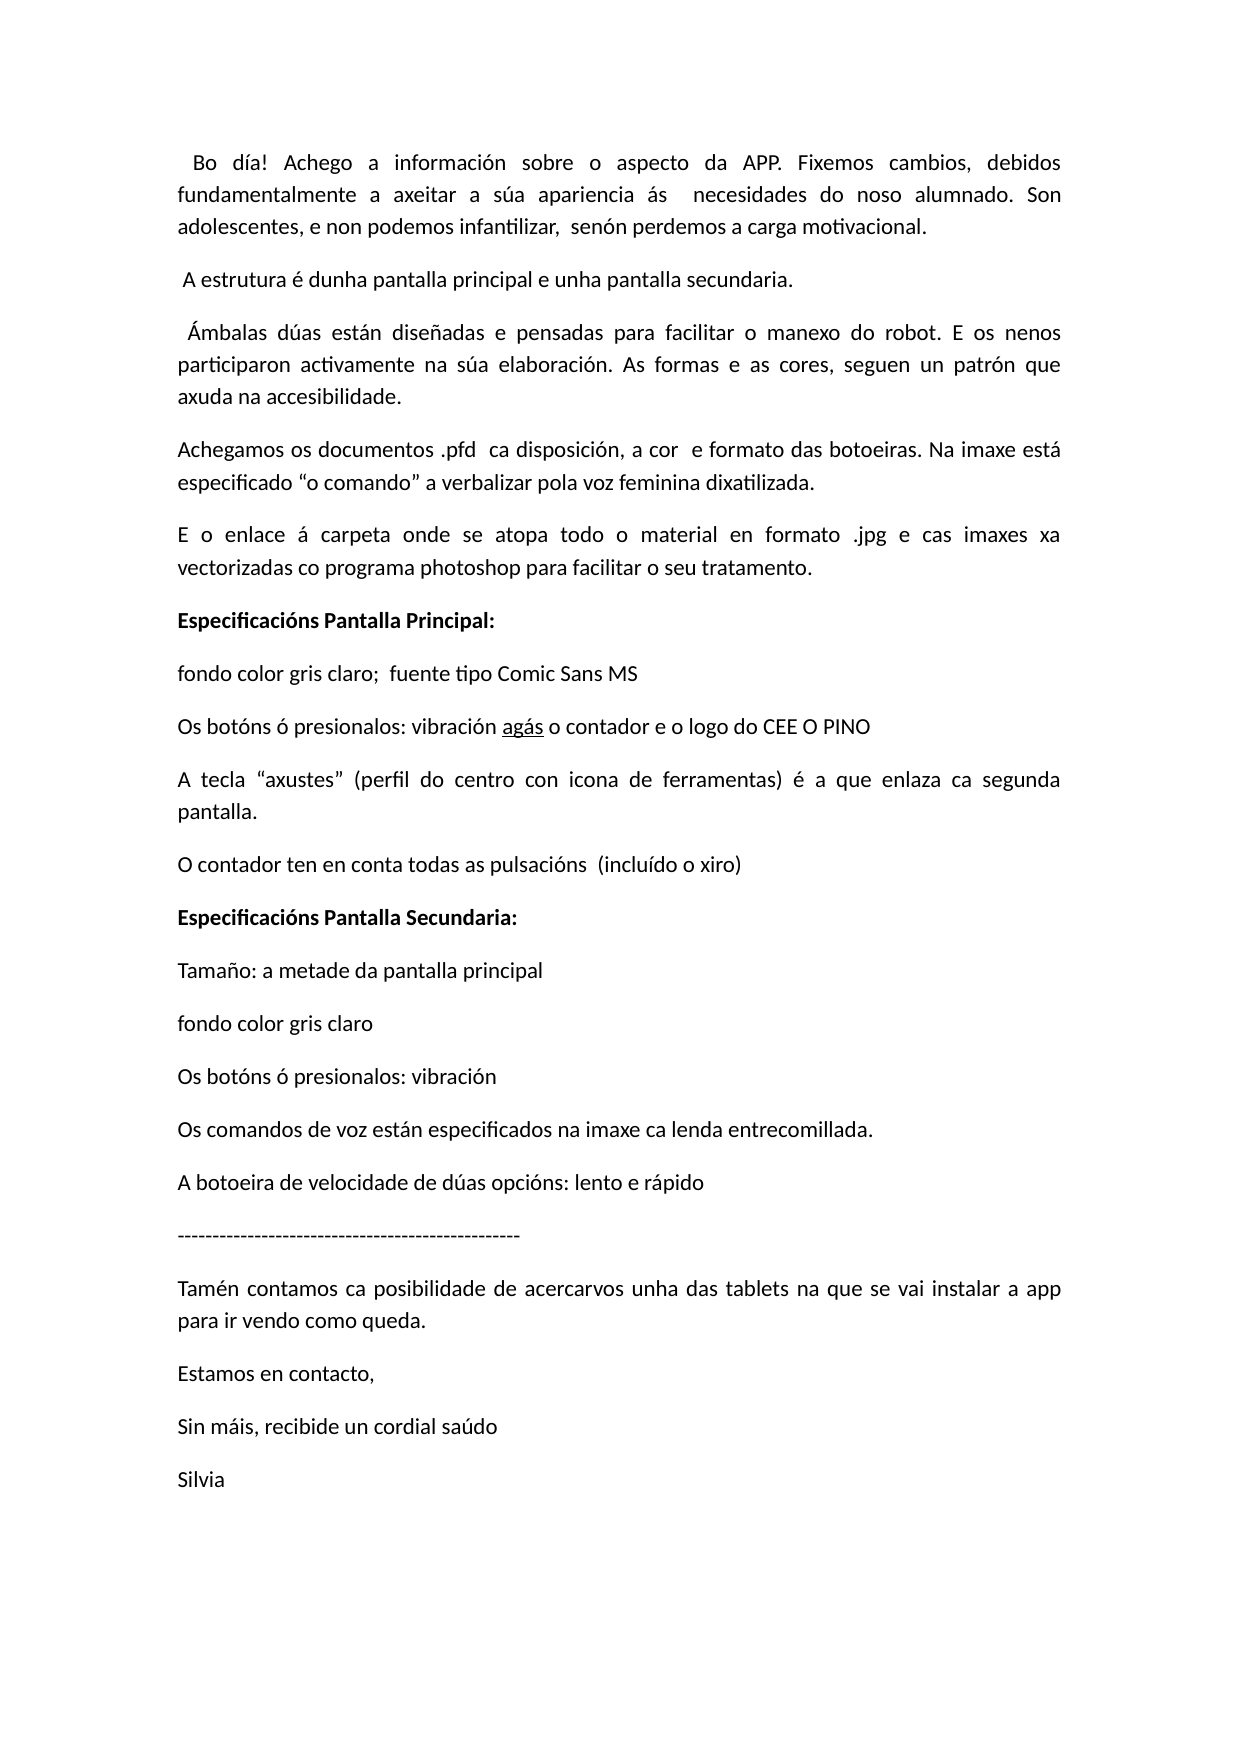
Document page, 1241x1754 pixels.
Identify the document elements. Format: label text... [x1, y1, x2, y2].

text fondo color gris claro; fuente tipo Comic Sans MS [177, 659, 1063, 687]
text fondo color gris claro [177, 1009, 1063, 1037]
text E o enlace á carpeta onde se atopa todo o material en formato .jpg e cas imaxes xa vectorizadas co programa photoshop para facilitar o seu tratamento. [177, 521, 1063, 581]
text Ámbalas dúas están diseñadas e pensadas para facilitar o manexo do robot. E os nenos participaron activamente na súa elaboración. As formas e as cores, seguen un patrón que axuda na accesibilidade. [177, 318, 1063, 410]
text Os botóns ó presionalos: vibración agás o contador e o logo do CEE O PINO [177, 712, 1063, 740]
text A tecla “axustes” (perfil do centro con icona de ferramentas) é a que enlaza ca segunda pantalla. [177, 765, 1063, 825]
text A botoeira de velocidade de dúas opcións: lento e rápido [177, 1168, 1063, 1196]
text Tamaño: a metade da pantalla principal [177, 956, 1063, 984]
text Achegamos os documentos .pfd ca disposición, a cor e formato das botoeiras. Na imaxe está especificado “o comando” a verbalizar pola voz feminina dixatilizada. [177, 435, 1063, 496]
text Os comandos de voz están especificados na imaxe ca lenda entrecomillada. [177, 1115, 1063, 1143]
text Especificacións Pantalla Secundaria: [177, 903, 1063, 931]
text Especificacións Pantalla Principal: [177, 606, 1063, 634]
text ------------------------------------------------- [177, 1221, 1063, 1249]
text Tamén contamos ca posibilidade de acercarvos unha das tablets na que se vai instalar a app para ir vendo como queda. [177, 1274, 1063, 1334]
text Os botóns ó presionalos: vibración [177, 1062, 1063, 1090]
text A estrutura é dunha pantalla principal e unha pantalla secundaria. [177, 265, 1063, 293]
text Sin máis, recibide un cordial saúdo [177, 1412, 1063, 1441]
text O contador ten en conta todas as pulsacións (incluído o xiro) [177, 850, 1063, 878]
text Estamos en contacto, [177, 1359, 1063, 1387]
text Bo día! Achego a información sobre o aspecto da APP. Fixemos cambios, debidos fundamentalmente a axeitar a súa apariencia ás necesidades do noso alumnado. Son adolescentes, e non podemos infantilizar, senón perdemos a carga motivacional. [177, 148, 1063, 240]
text Silvia [177, 1466, 1063, 1493]
